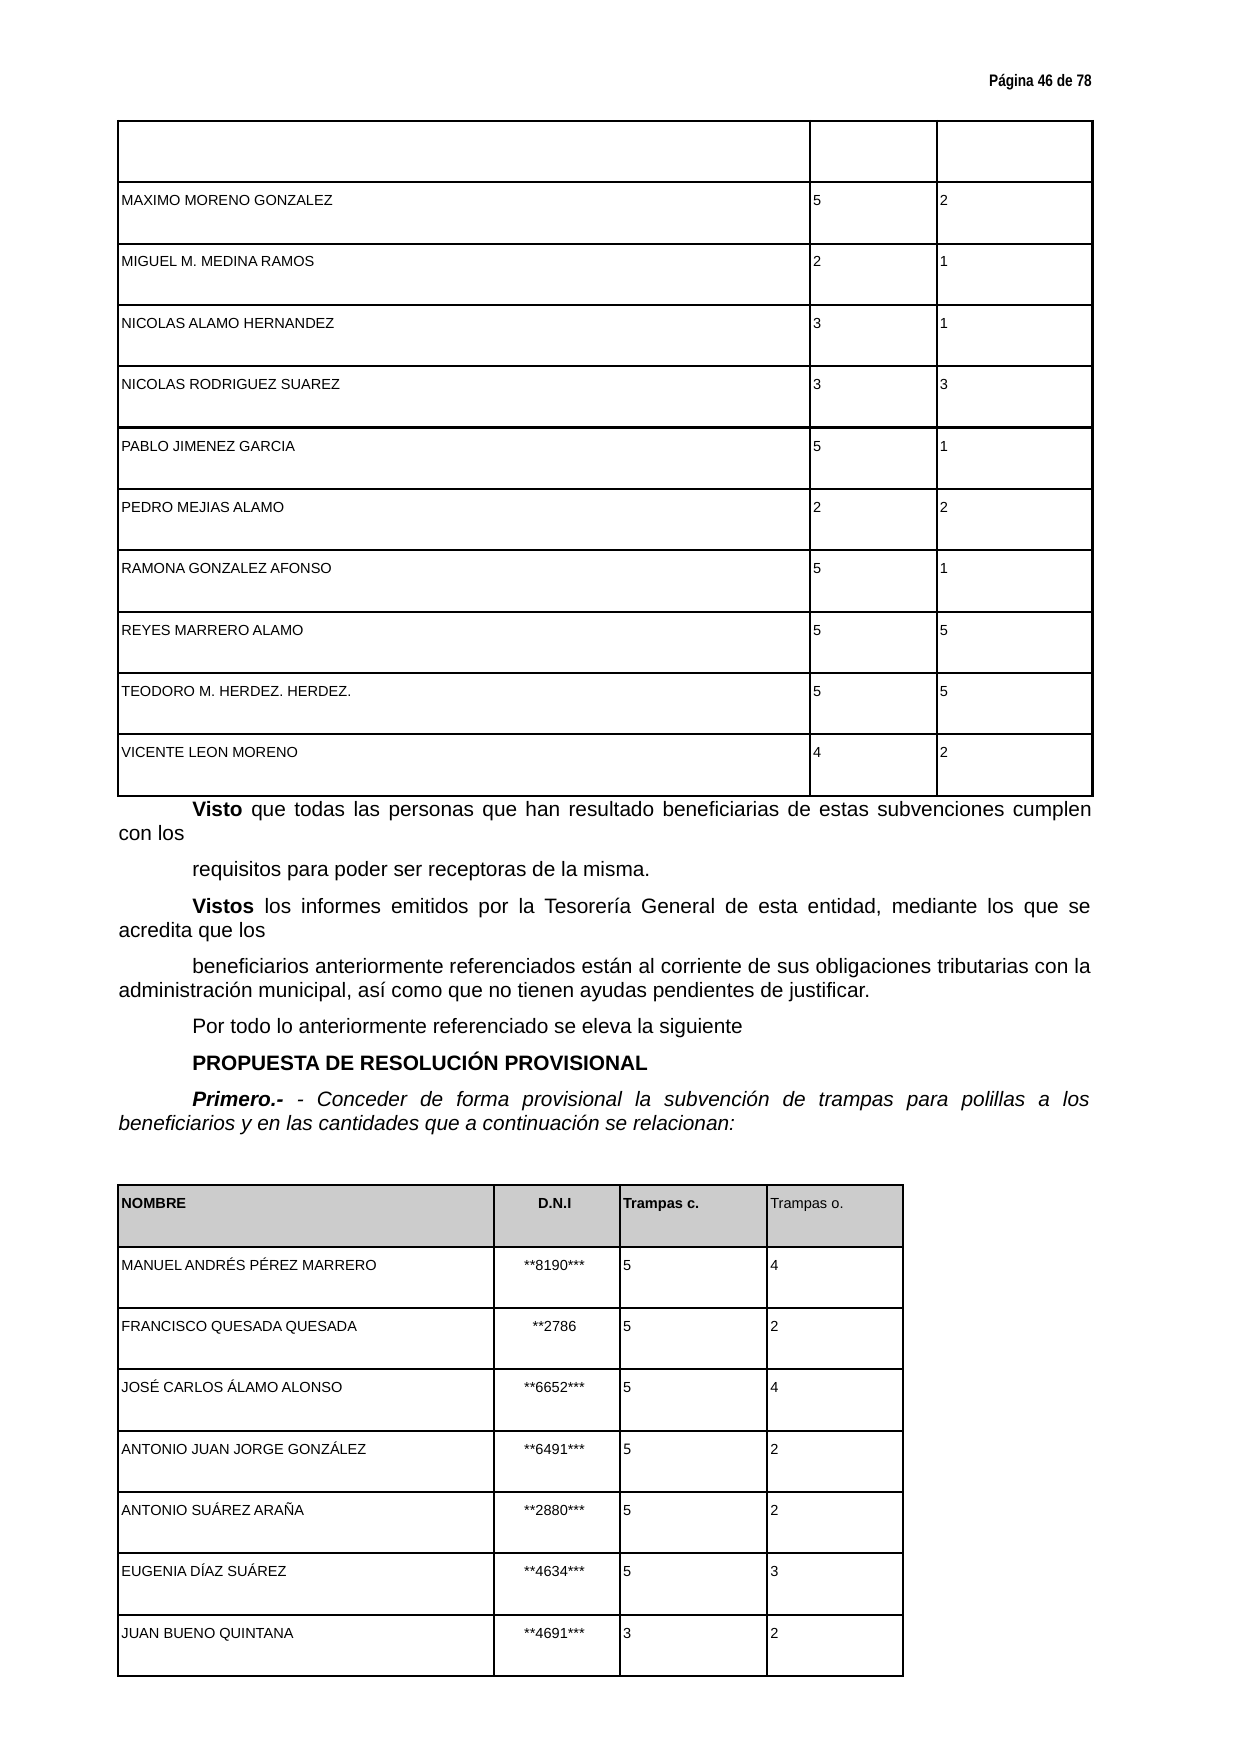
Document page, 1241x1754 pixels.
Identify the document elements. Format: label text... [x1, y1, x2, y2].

table_cell **6491*** [495, 1432, 619, 1491]
table_cell 3 [938, 367, 1091, 426]
table_cell **6652*** [495, 1370, 619, 1429]
table_cell 5 [621, 1554, 766, 1614]
table_header Trampas o. [768, 1186, 902, 1246]
table_cell **4634*** [495, 1554, 619, 1614]
table_cell [119, 122, 809, 181]
text beneficiarios anteriormente referenciados están al corriente de sus obligaciones tributarias con la administración municipal, así como que no tienen ayudas pendientes de justificar. [118, 954, 1092, 1002]
table_cell 5 [938, 674, 1091, 733]
table_cell 2 [768, 1432, 902, 1491]
table_cell 3 [768, 1554, 902, 1614]
table_cell 5 [621, 1370, 766, 1429]
text Primero.- - Conceder de forma provisional la subvención de trampas para polillas a los beneficiarios y en las cantidades que a continuación se relacionan: [118, 1087, 1092, 1135]
table_cell NICOLAS RODRIGUEZ SUAREZ [119, 367, 809, 426]
table_cell FRANCISCO QUESADA QUESADA [119, 1309, 493, 1368]
table_cell 2 [938, 183, 1091, 242]
table_cell NICOLAS ALAMO HERNANDEZ [119, 306, 809, 365]
table_cell 2 [811, 490, 936, 549]
table_cell 2 [768, 1309, 902, 1368]
table_cell 3 [811, 306, 936, 365]
table_cell 2 [768, 1493, 902, 1552]
table_cell 5 [811, 429, 936, 488]
table_cell MAXIMO MORENO GONZALEZ [119, 183, 809, 242]
text requisitos para poder ser receptoras de la misma. [118, 857, 1092, 881]
table_cell 2 [938, 735, 1091, 794]
table_cell 2 [938, 490, 1091, 549]
table_cell PABLO JIMENEZ GARCIA [119, 429, 809, 488]
table_cell [938, 122, 1091, 181]
table_cell EUGENIA DÍAZ SUÁREZ [119, 1554, 493, 1614]
table_cell 5 [621, 1248, 766, 1307]
table_cell TEODORO M. HERDEZ. HERDEZ. [119, 674, 809, 733]
table_cell **2880*** [495, 1493, 619, 1552]
table_header Trampas c. [621, 1186, 766, 1246]
text PROPUESTA DE RESOLUCIÓN PROVISIONAL [118, 1051, 1092, 1075]
table_cell 5 [938, 613, 1091, 672]
table_cell 5 [621, 1493, 766, 1552]
table_cell 5 [621, 1432, 766, 1491]
table_cell MIGUEL M. MEDINA RAMOS [119, 245, 809, 304]
table_cell 4 [768, 1248, 902, 1307]
table_cell 1 [938, 306, 1091, 365]
table_cell [811, 122, 936, 181]
table_cell 5 [811, 551, 936, 611]
table_cell 5 [811, 613, 936, 672]
table_cell **4691*** [495, 1616, 619, 1675]
table_header NOMBRE [119, 1186, 493, 1246]
table_cell 2 [811, 245, 936, 304]
table_cell 5 [811, 183, 936, 242]
table_cell 4 [768, 1370, 902, 1429]
table_cell ANTONIO SUÁREZ ARAÑA [119, 1493, 493, 1552]
table_cell 5 [621, 1309, 766, 1368]
table_cell 1 [938, 429, 1091, 488]
table_cell ANTONIO JUAN JORGE GONZÁLEZ [119, 1432, 493, 1491]
table_cell 3 [621, 1616, 766, 1675]
table_cell 1 [938, 551, 1091, 611]
table_cell PEDRO MEJIAS ALAMO [119, 490, 809, 549]
table_cell **2786 [495, 1309, 619, 1368]
table_cell 3 [811, 367, 936, 426]
table_cell JUAN BUENO QUINTANA [119, 1616, 493, 1675]
table_cell 5 [811, 674, 936, 733]
text Visto que todas las personas que han resultado beneficiarias de estas subvenciones cumplen con los [118, 797, 1092, 844]
text Por todo lo anteriormente referenciado se eleva la siguiente [118, 1014, 1092, 1038]
table_cell RAMONA GONZALEZ AFONSO [119, 551, 809, 611]
table_cell 4 [811, 735, 936, 794]
text Vistos los informes emitidos por la Tesorería General de esta entidad, mediante los que se acredita que los [118, 893, 1092, 941]
table_cell MANUEL ANDRÉS PÉREZ MARRERO [119, 1248, 493, 1307]
table_cell REYES MARRERO ALAMO [119, 613, 809, 672]
table_cell JOSÉ CARLOS ÁLAMO ALONSO [119, 1370, 493, 1429]
table_header D.N.I [495, 1186, 619, 1246]
table_cell 2 [768, 1616, 902, 1675]
table_cell VICENTE LEON MORENO [119, 735, 809, 794]
table_cell 1 [938, 245, 1091, 304]
table_cell **8190*** [495, 1248, 619, 1307]
